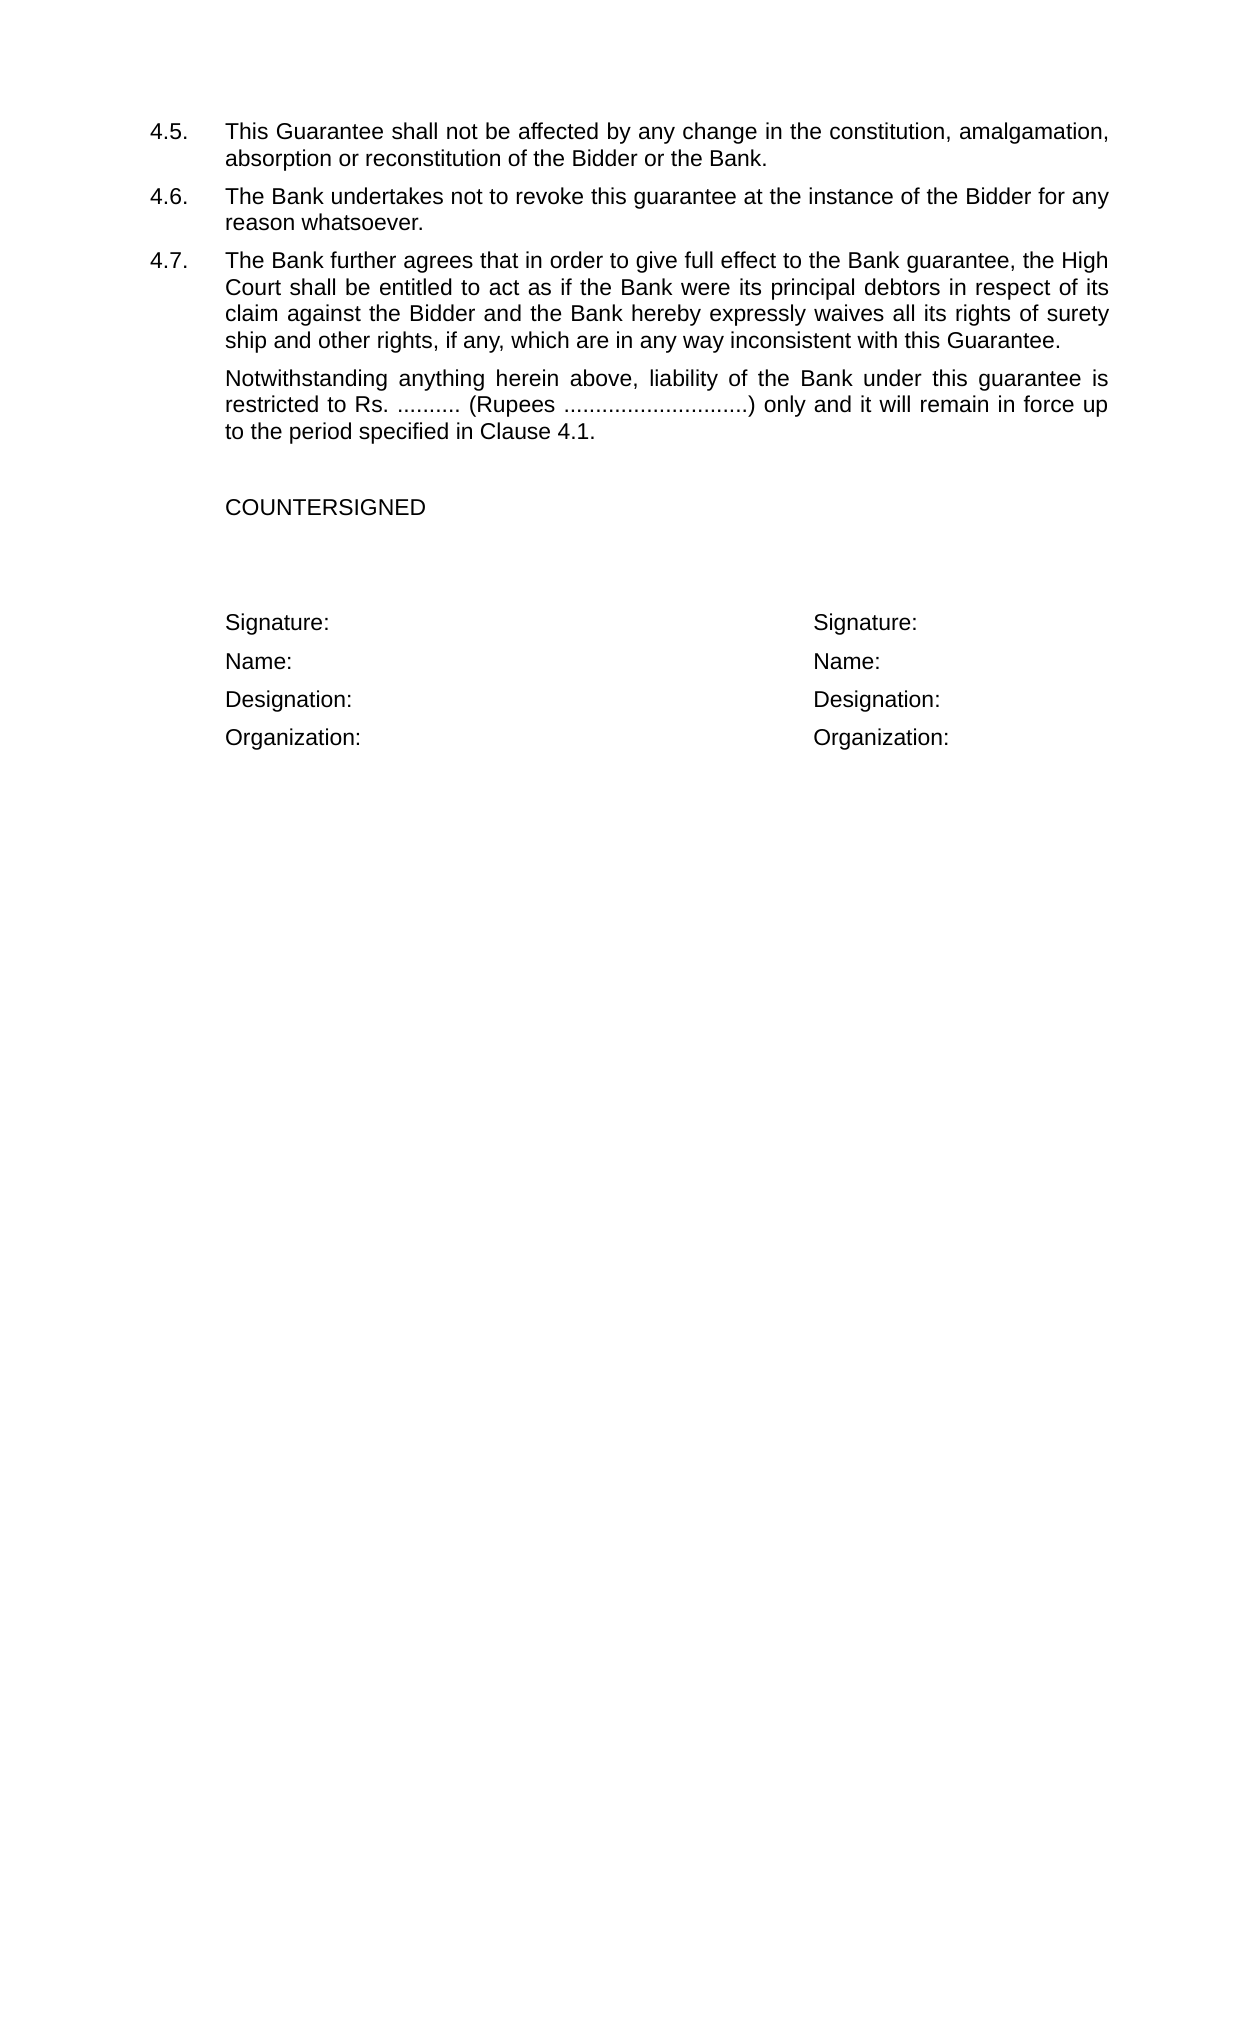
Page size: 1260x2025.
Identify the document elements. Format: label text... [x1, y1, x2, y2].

text Designation: Designation: [150, 686, 1110, 712]
text 4.7. The Bank further agrees that in order to give full effect to the Bank guarantee, the High Court shall be entitled to act as if the Bank were its principal debtors in respect of its claim against the Bidder and the Bank hereby expressly waives all its rights of surety ship and other rights, if any, which are in any way inconsistent with this Guarantee. [150, 247, 1110, 353]
text 4.5. This Guarantee shall not be affected by any change in the constitution, amalgamation, absorption or reconstitution of the Bidder or the Bank. [150, 118, 1110, 171]
text COUNTERSIGNED [150, 494, 1110, 521]
text Signature: Signature: [150, 609, 1110, 636]
text Notwithstanding anything herein above, liability of the Bank under this guarantee is restricted to Rs. .......... (Rupees .............................) only and it will remain in force up to the period specified in Clause 4.1. [150, 365, 1110, 444]
text Name: Name: [150, 648, 1110, 674]
text Organization: Organization: [150, 724, 1110, 751]
text 4.6. The Bank undertakes not to revoke this guarantee at the instance of the Bidder for any reason whatsoever. [150, 183, 1110, 236]
